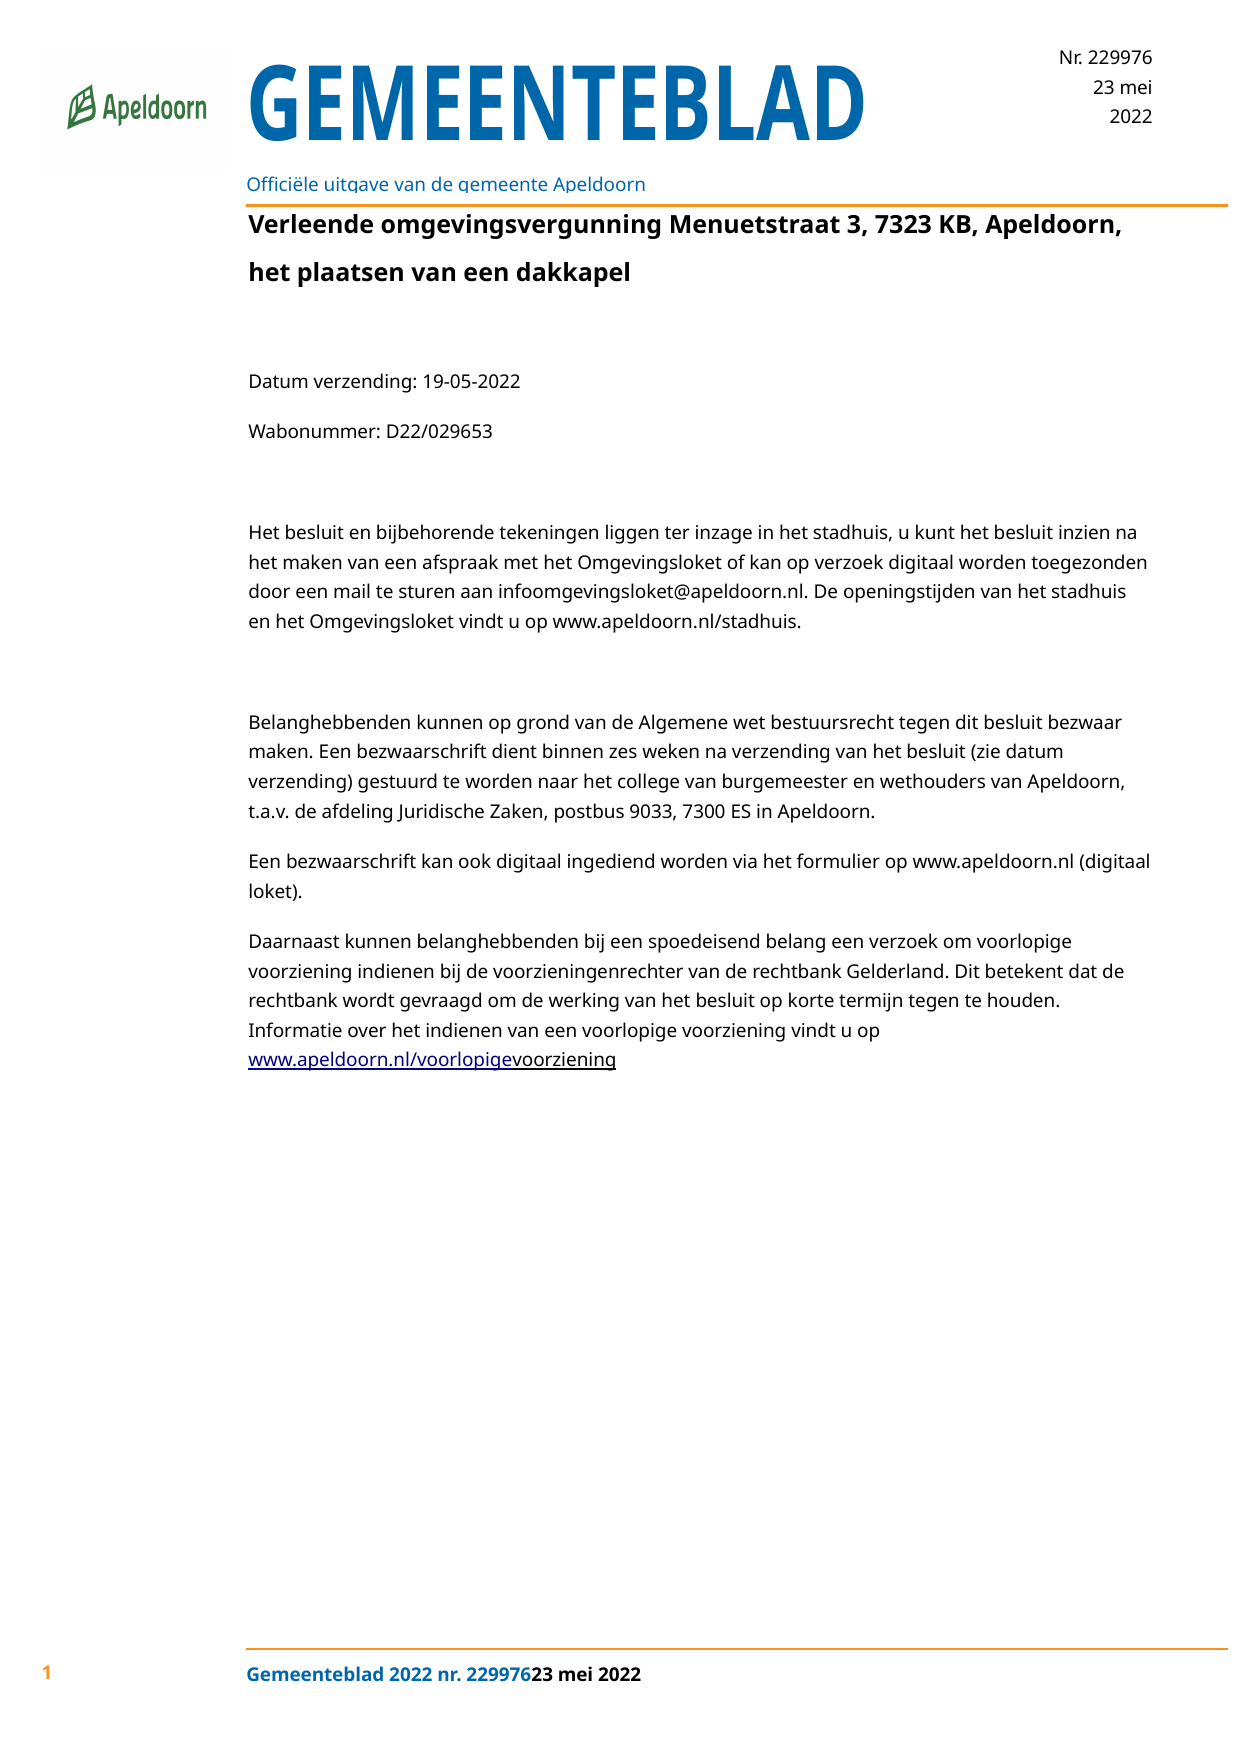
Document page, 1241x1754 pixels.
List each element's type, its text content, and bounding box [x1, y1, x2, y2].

text Een bezwaarschrift kan ook digitaal ingediend worden via het formulier op www.apeldoorn.nl (digitaal loket). [248, 848, 1152, 904]
text Wabonummer: D22/029653 [248, 419, 1152, 444]
text Belanghebbenden kunnen op grond van de Algemene wet bestuursrecht tegen dit besluit bezwaar maken. Een bezwaarschrift dient binnen zes weken na verzending van het besluit (zie datum verzending) gestuurd te worden naar het college van burgemeester en wethouders van Apeldoorn, t.a.v. de afdeling Juridische Zaken, postbus 9033, 7300 ES in Apeldoorn. [248, 709, 1152, 824]
text Daarnaast kunnen belanghebbenden bij een spoedeisend belang een verzoek om voorlopige voorziening indienen bij de voorzieningenrechter van de rechtbank Gelderland. Dit betekent dat de rechtbank wordt gevraagd om de werking van het besluit op korte termijn tegen te houden. Informatie over het indienen van een voorlopige voorziening vindt u op www.apeldoorn.nl/voorlopigevoorziening [248, 928, 1152, 1072]
text Verleende omgevingsvergunning Menuetstraat 3, 7323 KB, Apeldoorn, het plaatsen van een dakkapel [248, 207, 1152, 288]
text Datum verzending: 19-05-2022 [248, 368, 1152, 394]
picture [41, 47, 231, 172]
text Het besluit en bijbehorende tekeningen liggen ter inzage in het stadhuis, u kunt het besluit inzien na het maken van een afspraak met het Omgevingsloket of kan op verzoek digitaal worden toegezonden door een mail te sturen aan infoomgevingsloket@apeldoorn.nl. De openingstijden van het stadhuis en het Omgevingsloket vindt u op www.apeldoorn.nl/stadhuis. [248, 519, 1152, 634]
